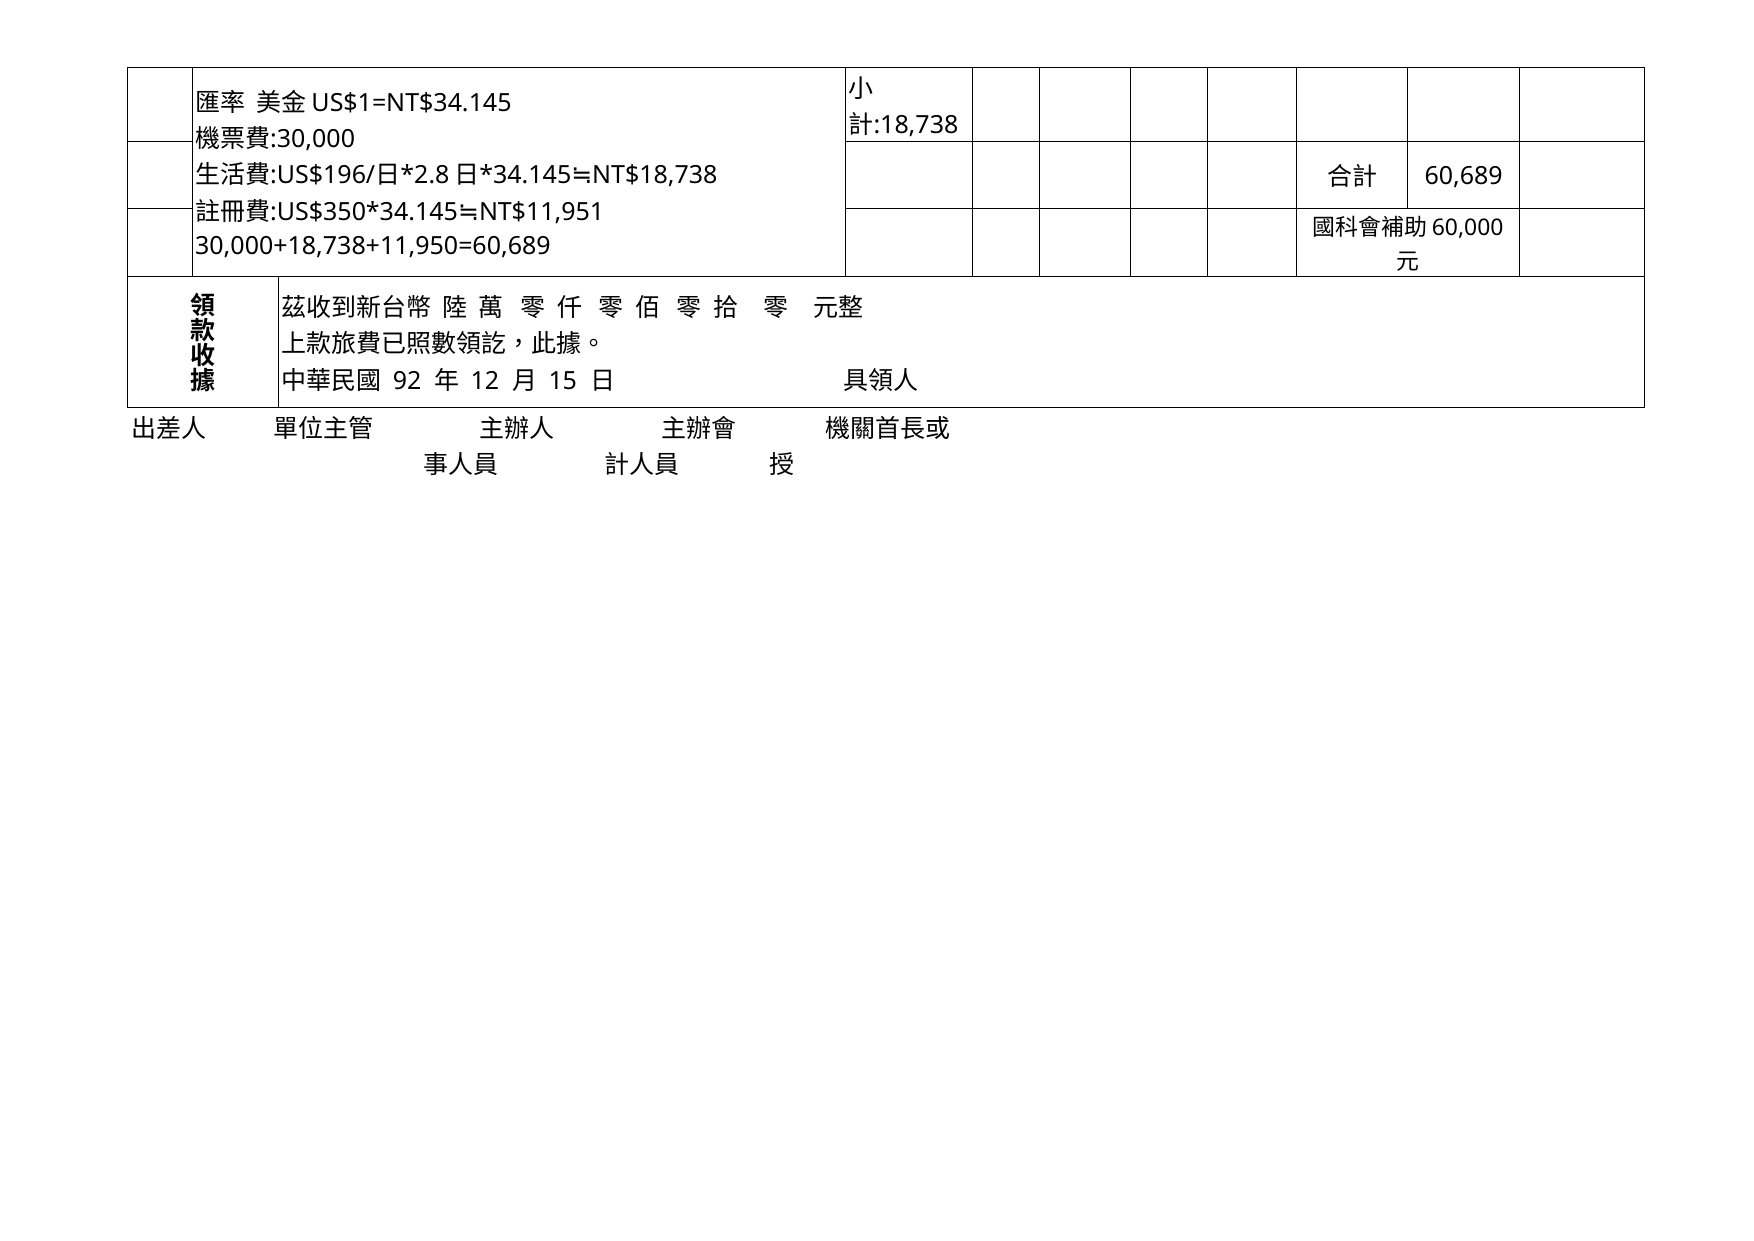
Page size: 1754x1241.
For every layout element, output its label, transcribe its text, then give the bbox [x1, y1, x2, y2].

table_cell [973, 68, 1039, 141]
table_cell 茲收到新台幣 陸 萬 零 仟 零 佰 零 拾 零 元整 上款旅費已照數領訖，此據。 中華民國 92 年 12 月 15 日 具領人 [279, 277, 1644, 407]
table_cell 國科會補助60,000元 [1297, 209, 1519, 276]
table_cell [973, 209, 1039, 276]
table_cell [1040, 68, 1130, 141]
table_cell [846, 142, 972, 208]
table_cell [846, 209, 972, 276]
table_cell [1208, 142, 1296, 208]
table_cell [1208, 68, 1296, 141]
table_cell [128, 142, 192, 208]
table_cell [1040, 142, 1130, 208]
text 出差人 單位主管 主辦人 主辦會 機關首長或 [131, 408, 1687, 444]
table_cell [1520, 209, 1644, 276]
table_cell [973, 142, 1039, 208]
table_cell [1408, 68, 1519, 141]
table_cell [1520, 68, 1644, 141]
table_cell 合計 [1297, 142, 1407, 208]
table_cell [128, 68, 192, 141]
table_cell [1520, 142, 1644, 208]
text 事人員 計人員 授 [131, 444, 1687, 481]
table_cell [1208, 209, 1296, 276]
table_cell 領款收據 [128, 277, 278, 407]
table_cell [1040, 209, 1130, 276]
table_cell [128, 209, 192, 276]
table_cell [1131, 142, 1207, 208]
table_cell 60,689 [1408, 142, 1519, 208]
table_cell 小計:18,738 [846, 68, 972, 141]
table_cell 匯率 美金US$1=NT$34.145 機票費:30,000 生活費:US$196/日*2.8日*34.145≒NT$18,738 註冊費:US$350*34.145≒NT$11,951 30,000+18,738+11,950=60,689 [193, 68, 845, 276]
table_cell [1297, 68, 1407, 141]
table_cell [1131, 68, 1207, 141]
table_cell [1131, 209, 1207, 276]
